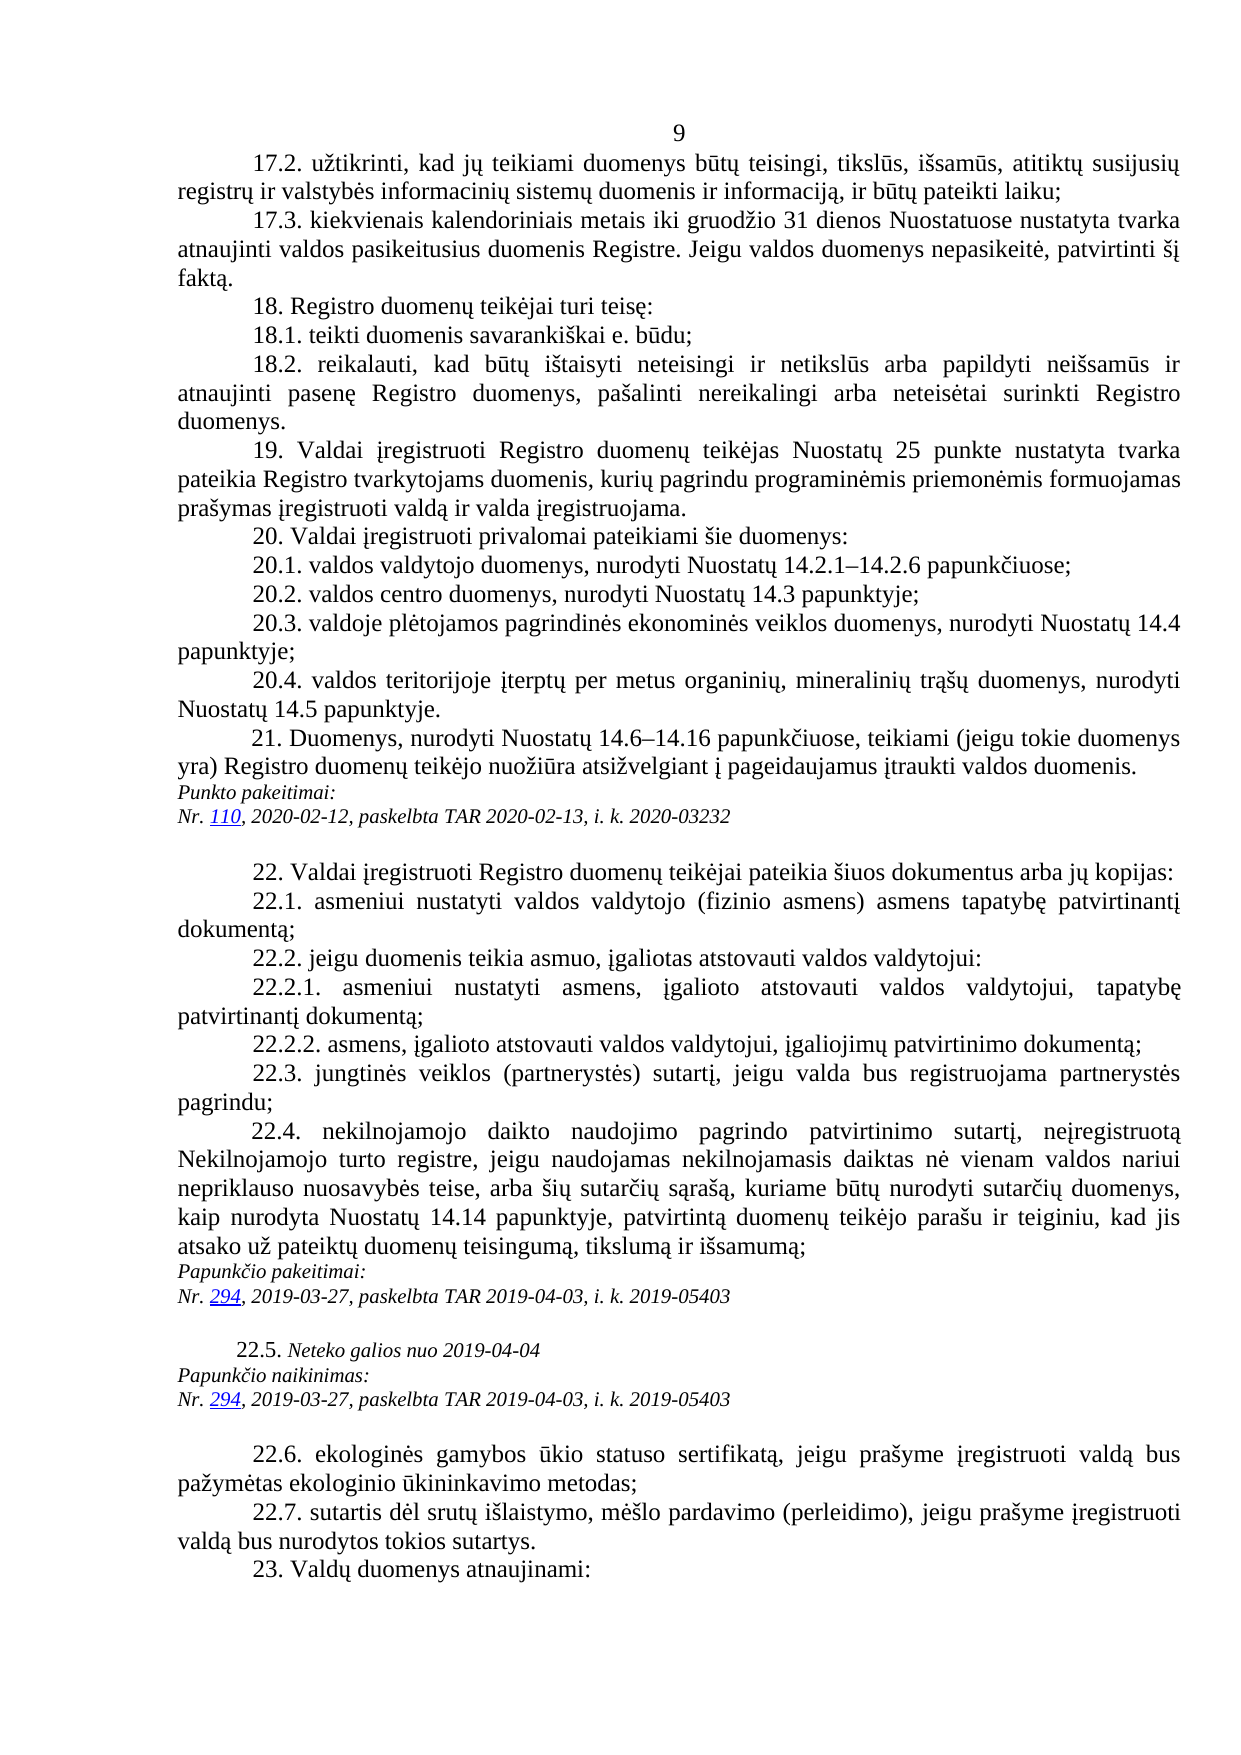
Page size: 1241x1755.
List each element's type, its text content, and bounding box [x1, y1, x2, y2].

text 22.6. ekologinės gamybos ūkio statuso sertifikatą, jeigu prašyme įregistruoti valdą bus pažymėtas ekologinio ūkininkavimo metodas; [177, 1439, 1181, 1497]
text 22.7. sutartis dėl srutų išlaistymo, mėšlo pardavimo (perleidimo), jeigu prašyme įregistruoti valdą bus nurodytos tokios sutartys. [177, 1497, 1181, 1554]
text Nr. 294, 2019-03-27, paskelbta TAR 2019-04-03, i. k. 2019-05403 [177, 1283, 1181, 1308]
text 20.1. valdos valdytojo duomenys, nurodyti Nuostatų 14.2.1–14.2.6 papunkčiuose; [177, 550, 1181, 579]
text Papunkčio naikinimas: [177, 1363, 1181, 1387]
text 22.2. jeigu duomenis teikia asmuo, įgaliotas atstovauti valdos valdytojui: [177, 943, 1181, 972]
text 22.4. nekilnojamojo daikto naudojimo pagrindo patvirtinimo sutartį, neįregistruotą Nekilnojamojo turto registre, jeigu naudojamas nekilnojamasis daiktas nė vienam valdos nariui nepriklauso nuosavybės teise, arba šių sutarčių sąrašą, kuriame būtų nurodyti sutarčių duomenys, kaip nurodyta Nuostatų 14.14 papunktyje, patvirtintą duomenų teikėjo parašu ir teiginiu, kad jis atsako už pateiktų duomenų teisingumą, tikslumą ir išsamumą; [177, 1116, 1181, 1259]
text Nr. 294, 2019-03-27, paskelbta TAR 2019-04-03, i. k. 2019-05403 [177, 1387, 1181, 1411]
text 19. Valdai įregistruoti Registro duomenų teikėjas Nuostatų 25 punkte nustatyta tvarka pateikia Registro tvarkytojams duomenis, kurių pagrindu programinėmis priemonėmis formuojamas prašymas įregistruoti valdą ir valda įregistruojama. [177, 435, 1181, 521]
text 21. Duomenys, nurodyti Nuostatų 14.6–14.16 papunkčiuose, teikiami (jeigu tokie duomenys yra) Registro duomenų teikėjo nuožiūra atsižvelgiant į pageidaujamus įtraukti valdos duomenis. [177, 723, 1181, 780]
text 22. Valdai įregistruoti Registro duomenų teikėjai pateikia šiuos dokumentus arba jų kopijas: [177, 857, 1181, 886]
text 22.2.2. asmens, įgalioto atstovauti valdos valdytojui, įgaliojimų patvirtinimo dokumentą; [177, 1029, 1181, 1058]
text 20.3. valdoje plėtojamos pagrindinės ekonominės veiklos duomenys, nurodyti Nuostatų 14.4 papunktyje; [177, 608, 1181, 665]
text 18.1. teikti duomenis savarankiškai e. būdu; [177, 320, 1181, 349]
text 20.2. valdos centro duomenys, nurodyti Nuostatų 14.3 papunktyje; [177, 579, 1181, 608]
text 18. Registro duomenų teikėjai turi teisę: [177, 291, 1181, 320]
text Nr. 110, 2020-02-12, paskelbta TAR 2020-02-13, i. k. 2020-03232 [177, 804, 1181, 828]
text 20.4. valdos teritorijoje įterptų per metus organinių, mineralinių trąšų duomenys, nurodyti Nuostatų 14.5 papunktyje. [177, 665, 1181, 723]
text Punkto pakeitimai: [177, 780, 1181, 804]
text 17.3. kiekvienais kalendoriniais metais iki gruodžio 31 dienos Nuostatuose nustatyta tvarka atnaujinti valdos pasikeitusius duomenis Registre. Jeigu valdos duomenys nepasikeitė, patvirtinti šį faktą. [177, 205, 1181, 291]
text 18.2. reikalauti, kad būtų ištaisyti neteisingi ir netikslūs arba papildyti neišsamūs ir atnaujinti pasenę Registro duomenys, pašalinti nereikalingi arba neteisėtai surinkti Registro duomenys. [177, 349, 1181, 435]
text 22.2.1. asmeniui nustatyti asmens, įgalioto atstovauti valdos valdytojui, tapatybę patvirtinantį dokumentą; [177, 972, 1181, 1029]
text 22.3. jungtinės veiklos (partnerystės) sutartį, jeigu valda bus registruojama partnerystės pagrindu; [177, 1058, 1181, 1116]
text 22.5. Neteko galios nuo 2019-04-04 [177, 1336, 1181, 1363]
text 23. Valdų duomenys atnaujinami: [177, 1554, 1181, 1583]
text Papunkčio pakeitimai: [177, 1259, 1181, 1283]
text 22.1. asmeniui nustatyti valdos valdytojo (fizinio asmens) asmens tapatybę patvirtinantį dokumentą; [177, 886, 1181, 943]
text 17.2. užtikrinti, kad jų teikiami duomenys būtų teisingi, tikslūs, išsamūs, atitiktų susijusių registrų ir valstybės informacinių sistemų duomenis ir informaciją, ir būtų pateikti laiku; [177, 148, 1181, 205]
text 20. Valdai įregistruoti privalomai pateikiami šie duomenys: [177, 521, 1181, 550]
